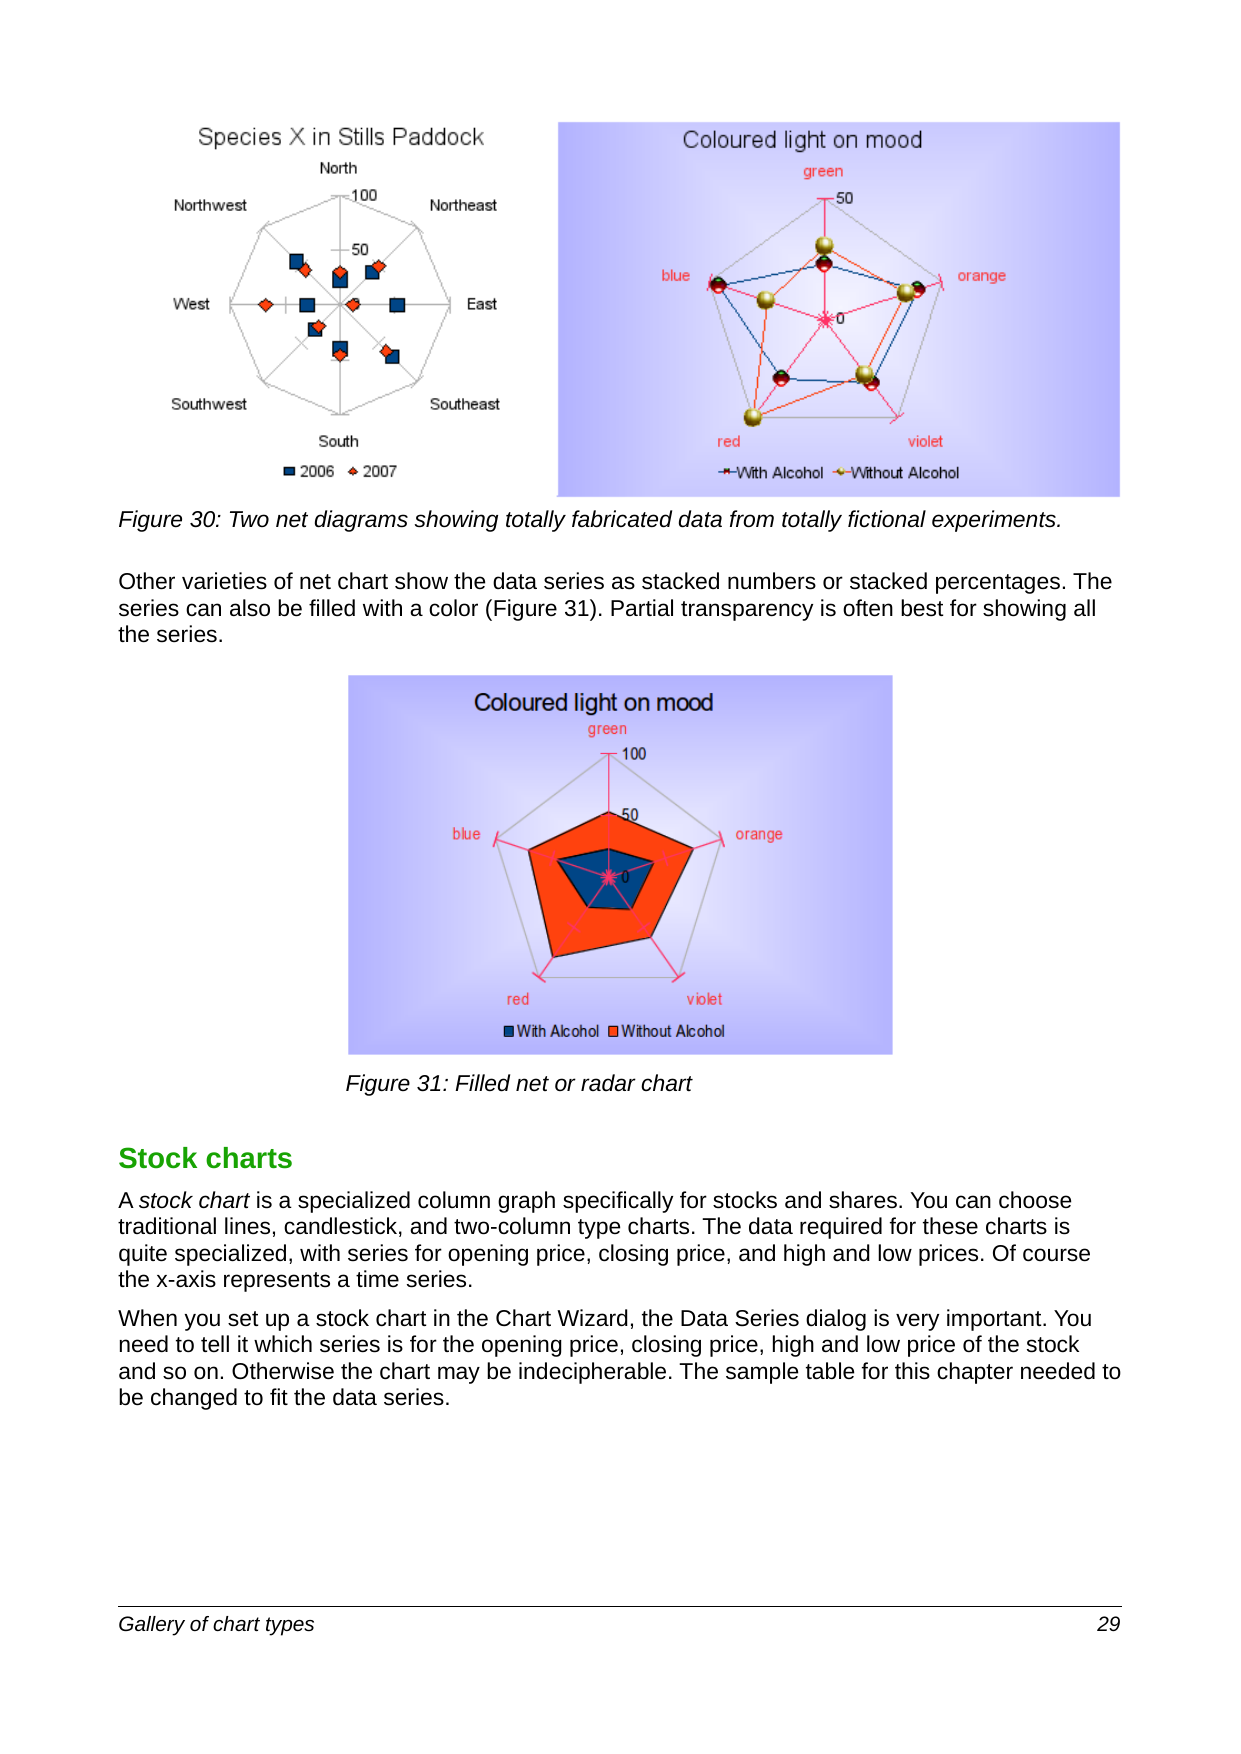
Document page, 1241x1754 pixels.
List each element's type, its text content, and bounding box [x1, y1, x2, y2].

text Figure 31: Filled net or radar chart [345, 1070, 895, 1097]
subtitle Stock charts [118, 1141, 1122, 1174]
text Figure 30: Two net diagrams showing totally fabricated data from totally fictional experiments. [118, 506, 1122, 532]
picture [345, 672, 896, 1058]
picture [118, 118, 1123, 500]
text Other varieties of net chart show the data series as stacked numbers or stacked percentages. The series can also be filled with a color (Figure 31). Partial transparency is often best for showing all the series. [118, 568, 1122, 647]
text When you set up a stock chart in the Chart Wizard, the Data Series dialog is very important. You need to tell it which series is for the opening price, closing price, high and low price of the stock and so on. Otherwise the chart may be indecipherable. The sample table for this chapter needed to be changed to fit the data series. [118, 1305, 1122, 1410]
text A stock chart is a specialized column graph specifically for stocks and shares. You can choose traditional lines, candlestick, and two-column type charts. The data required for these charts is quite specialized, with series for opening price, closing price, and high and low prices. Of course the x-axis represents a time series. [118, 1187, 1122, 1292]
